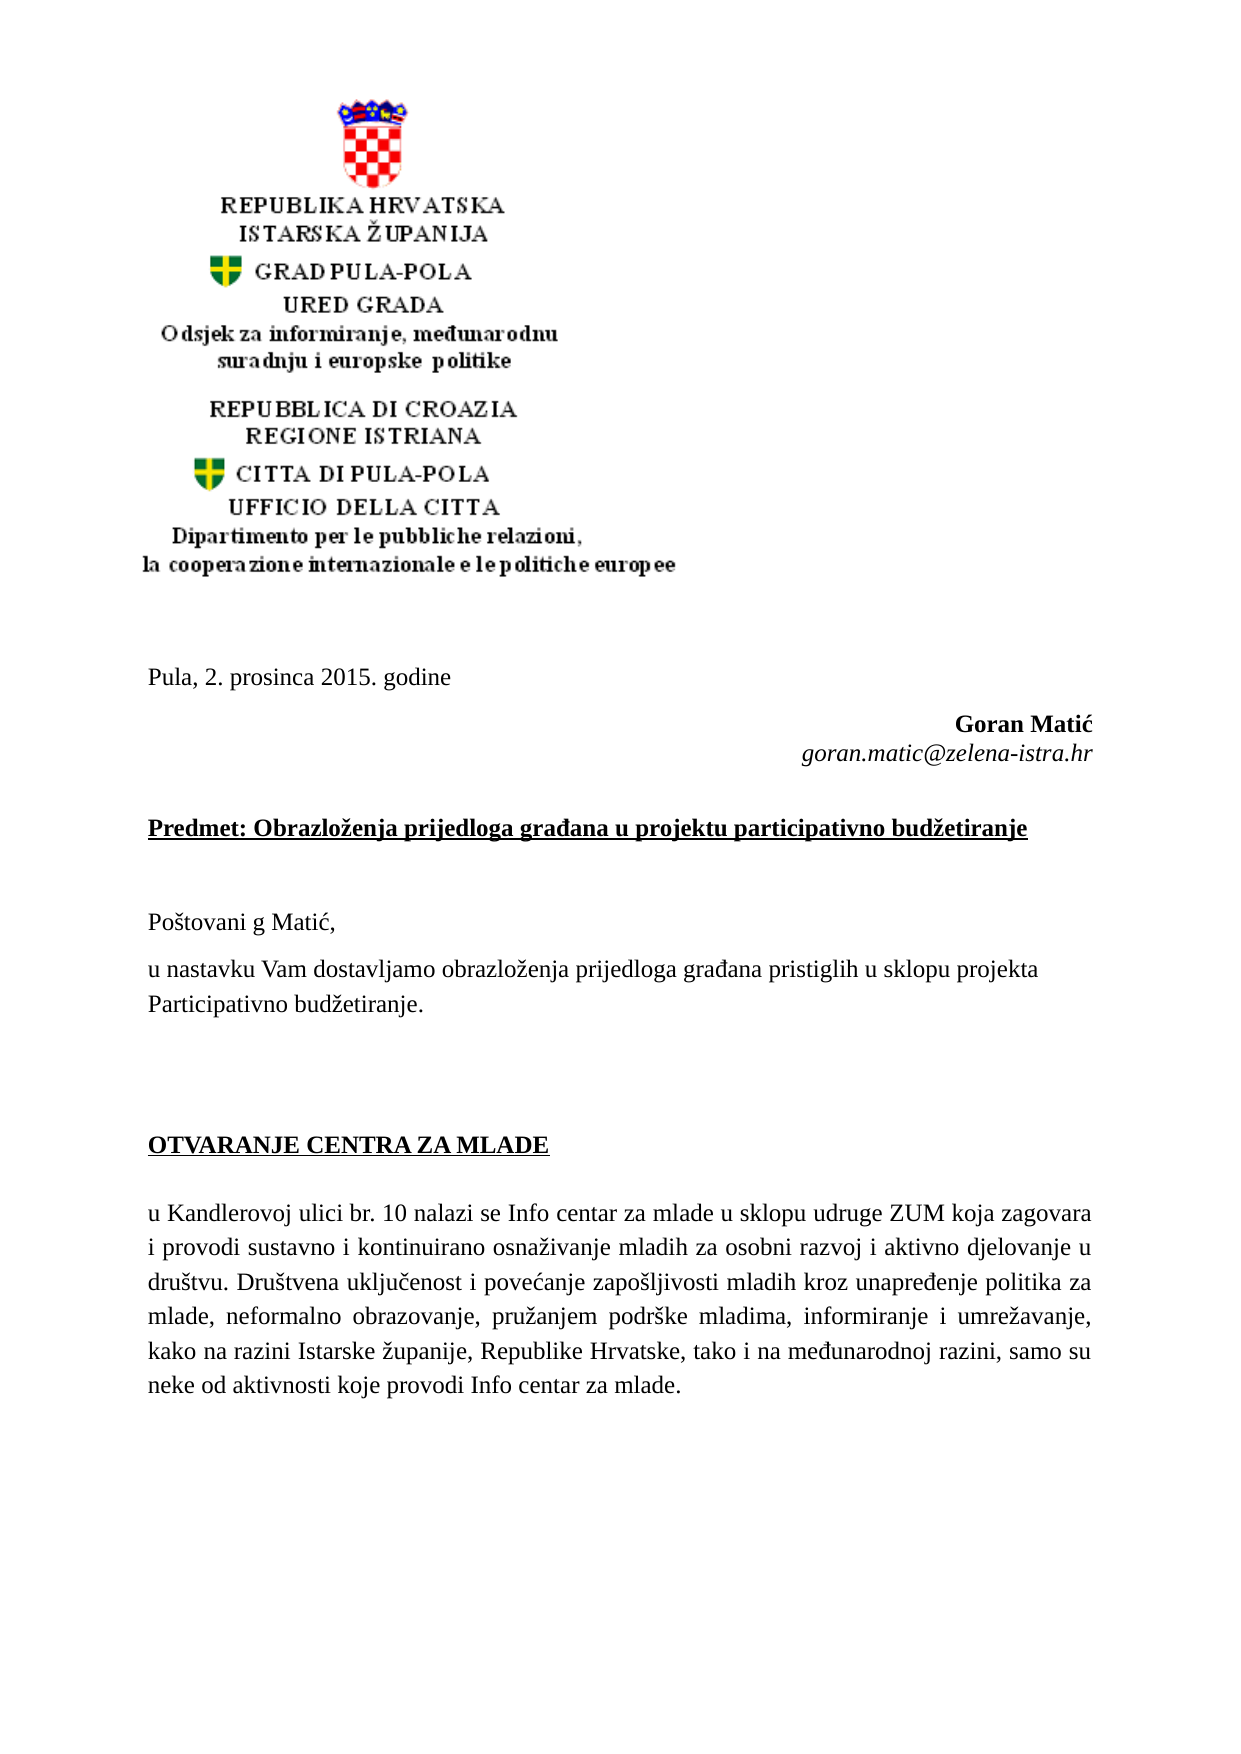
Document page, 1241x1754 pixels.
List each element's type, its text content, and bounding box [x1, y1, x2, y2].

picture [137, 98, 1077, 610]
text Pula, 2. prosinca 2015. godine [148, 662, 1093, 691]
text Poštovani g Matić, [148, 907, 1093, 936]
text goran.matic@zelena-istra.hr [148, 738, 1093, 767]
text u Kandlerovoj ulici br. 10 nalazi se Info centar za mlade u sklopu udruge ZUM koja zagovara i provodi sustavno i kontinuirano osnaživanje mladih za osobni razvoj i aktivno djelovanje u društvu. Društvena uključenost i povećanje zapošljivosti mladih kroz unapređenje politika za mlade, neformalno obrazovanje, pružanjem podrške mladima, informiranje i umrežavanje, kako na razini Istarske županije, Republike Hrvatske, tako i na međunarodnoj razini, samo su neke od aktivnosti koje provodi Info centar za mlade. [148, 1198, 1093, 1399]
text Goran Matić [148, 709, 1093, 738]
text Predmet: Obrazloženja prijedloga građana u projektu participativno budžetiranje [148, 813, 1093, 842]
text OTVARANJE CENTRA ZA MLADE [148, 1130, 1093, 1159]
text u nastavku Vam dostavljamo obrazloženja prijedloga građana pristiglih u sklopu projekta Participativno budžetiranje. [148, 954, 1093, 1018]
